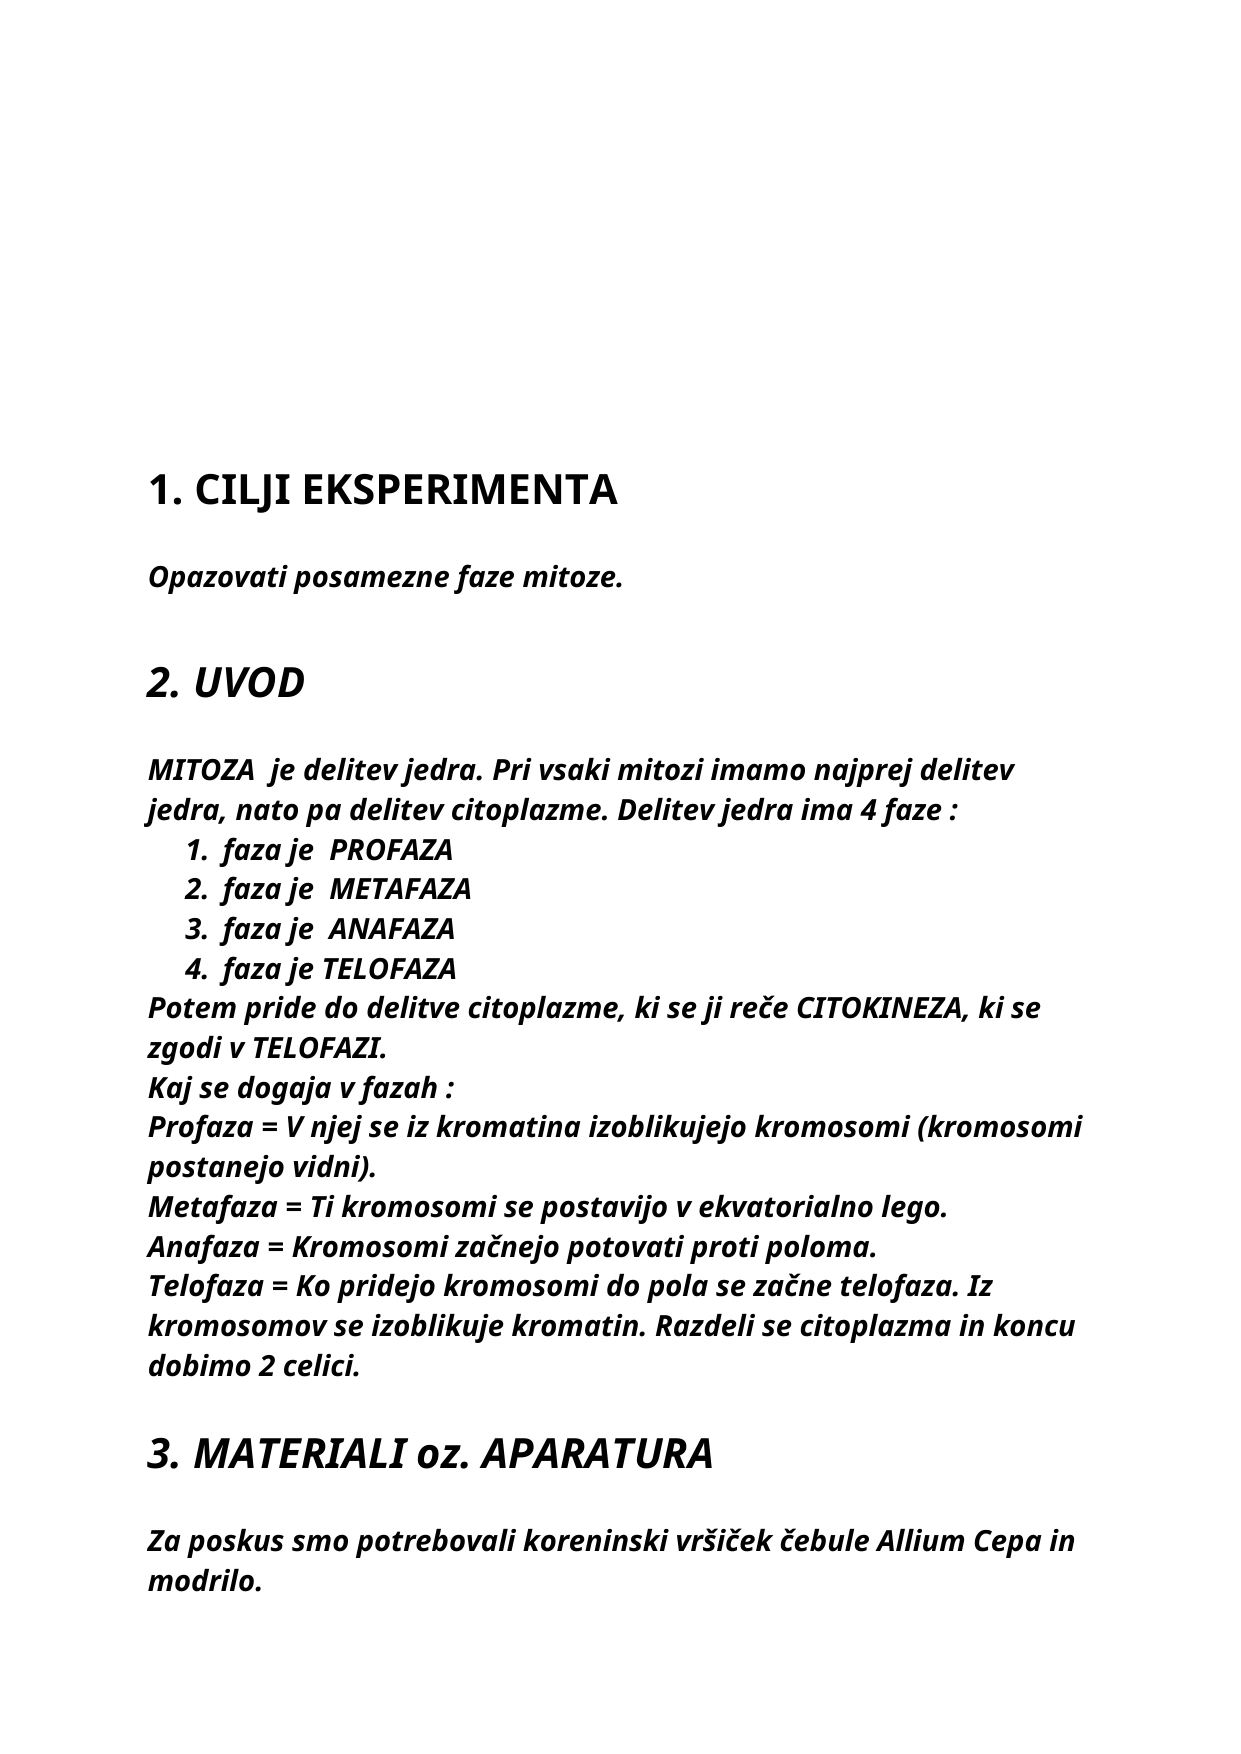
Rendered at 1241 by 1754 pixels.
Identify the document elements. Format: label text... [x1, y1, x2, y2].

text 2. UVOD [148, 653, 1093, 710]
text Opazovati posamezne faze mitoze. [148, 557, 1093, 596]
text Kaj se dogaja v fazah : [148, 1067, 1093, 1107]
list faza je PROFAZA [185, 829, 1093, 869]
text Profaza = V njej se iz kromatina izoblikujejo kromosomi (kromosomi postanejo vidni). [148, 1107, 1093, 1186]
text Metafaza = Ti kromosomi se postavijo v ekvatorialno lego. [148, 1186, 1093, 1226]
text Za poskus smo potrebovali koreninski vršiček čebule Allium Cepa in modrilo. [148, 1521, 1093, 1600]
list faza je ANAFAZA [185, 908, 1093, 948]
text Anafaza = Kromosomi začnejo potovati proti poloma. [148, 1226, 1093, 1266]
text 1. CILJI EKSPERIMENTA [148, 460, 1093, 517]
text MITOZA je delitev jedra. Pri vsaki mitozi imamo najprej delitev jedra, nato pa delitev citoplazme. Delitev jedra ima 4 faze : [148, 749, 1093, 829]
text Telofaza = Ko pridejo kromosomi do pola se začne telofaza. Iz kromosomov se izoblikuje kromatin. Razdeli se citoplazma in koncu dobimo 2 celici. [148, 1266, 1093, 1384]
list faza je TELOFAZA [185, 948, 1093, 988]
text Potem pride do delitve citoplazme, ki se ji reče CITOKINEZA, ki se zgodi v TELOFAZI. [148, 988, 1093, 1067]
text 3. MATERIALI oz. APARATURA [148, 1424, 1093, 1481]
list faza je METAFAZA [185, 869, 1093, 908]
